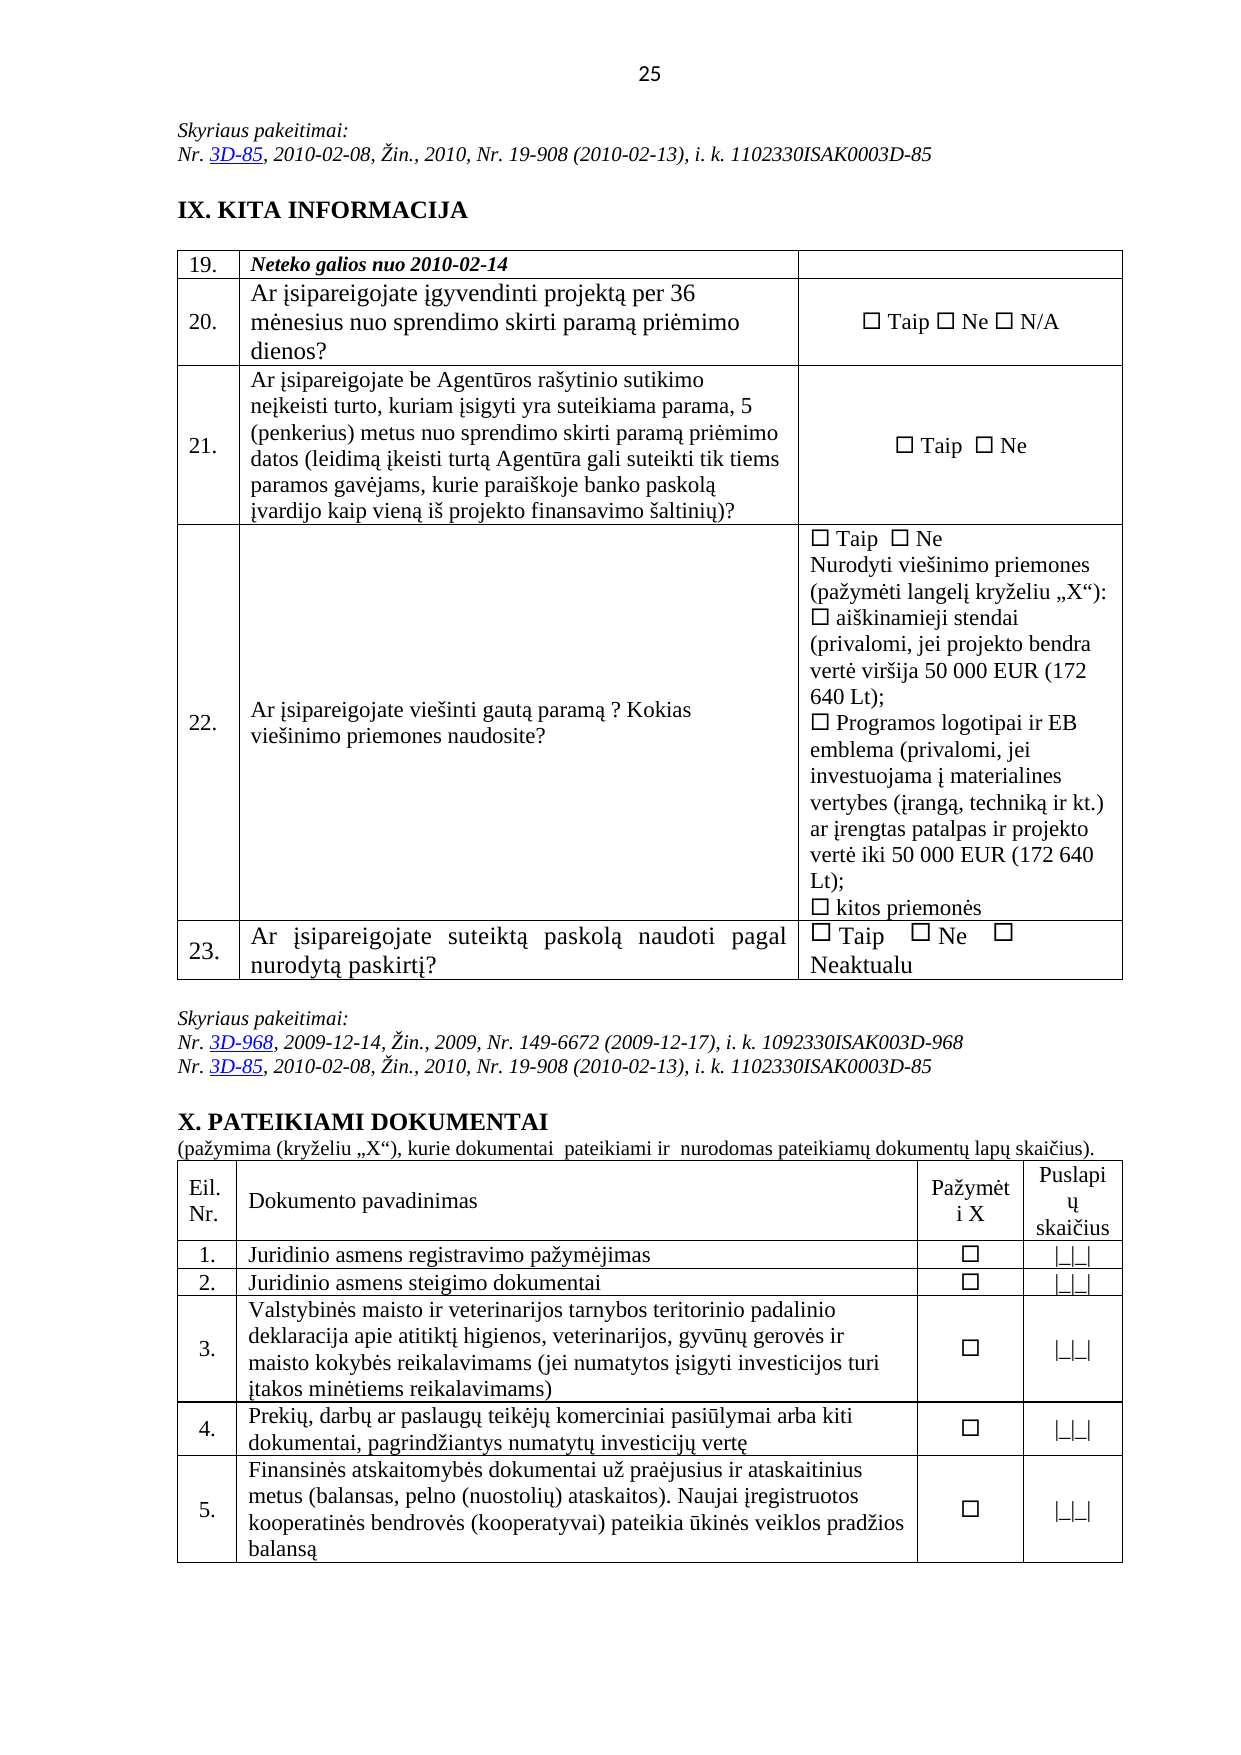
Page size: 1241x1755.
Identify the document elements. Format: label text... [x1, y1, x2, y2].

table_cell 4. [178, 1403, 236, 1455]
table_cell Prekių, darbų ar paslaugų teikėjų komerciniai pasiūlymai arba kiti dokumentai, pagrindžiantys numatytų investicijų vertę [237, 1403, 917, 1455]
table_header [799, 251, 1122, 277]
text Nr. 3D-85, 2010-02-08, Žin., 2010, Nr. 19-908 (2010-02-13), i. k. 1102330ISAK0003D-85 [177, 142, 1122, 166]
table_cell |_|_| [1024, 1403, 1122, 1455]
table_header Dokumento pavadinimas [237, 1161, 917, 1240]
table_cell Juridinio asmens steigimo dokumentai [237, 1269, 917, 1295]
text Nr. 3D-85, 2010-02-08, Žin., 2010, Nr. 19-908 (2010-02-13), i. k. 1102330ISAK0003D-85 [177, 1054, 1122, 1078]
table_cell [] Taip [] Ne Nurodyti viešinimo priemones (pažymėti langelį kryželiu „X“): [] aiškinamieji stendai (privalomi, jei projekto bendra vertė viršija 50 000 EUR (172 640 Lt); [] Programos logotipai ir EB emblema (privalomi, jei investuojama į materialines vertybes (įrangą, techniką ir kt.) ar įrengtas patalpas ir projekto vertė iki 50 000 EUR (172 640 Lt); [] kitos priemonės [799, 525, 1122, 920]
table_header Puslapių skaičius [1024, 1161, 1122, 1240]
table_cell [] [918, 1296, 1023, 1401]
table_cell Ar įsipareigojate įgyvendinti projektą per 36 mėnesius nuo sprendimo skirti paramą priėmimo dienos? [240, 279, 798, 365]
table_header 19. [178, 251, 239, 277]
table_cell 21. [178, 366, 239, 524]
table_header Eil. Nr. [178, 1161, 236, 1240]
table_cell Valstybinės maisto ir veterinarijos tarnybos teritorinio padalinio deklaracija apie atitiktį higienos, veterinarijos, gyvūnų gerovės ir maisto kokybės reikalavimams (jei numatytos įsigyti investicijos turi įtakos minėtiems reikalavimams) [237, 1296, 917, 1401]
table_cell 5. [178, 1456, 236, 1562]
text X. PATEIKIAMi DOKUMENTAI [177, 1107, 1122, 1136]
table_cell [] [918, 1403, 1023, 1455]
table_cell Ar įsipareigojate suteiktą paskolą naudoti pagal nurodytą paskirtį? [240, 921, 798, 979]
text Skyriaus pakeitimai: [177, 1006, 1122, 1030]
table_cell 3. [178, 1296, 236, 1401]
table_cell [] [918, 1456, 1023, 1562]
text Nr. 3D-968, 2009-12-14, Žin., 2009, Nr. 149-6672 (2009-12-17), i. k. 1092330ISAK003D-968 [177, 1030, 1122, 1054]
table_cell [] [918, 1269, 1023, 1295]
table_cell [] Taip [] Ne [799, 366, 1122, 524]
table_cell [] [918, 1241, 1023, 1267]
text (pažymima (kryželiu „X“), kurie dokumentai pateikiami ir nurodomas pateikiamų dokumentų lapų skaičius). [177, 1136, 1122, 1160]
table_cell Juridinio asmens registravimo pažymėjimas [237, 1241, 917, 1267]
text Skyriaus pakeitimai: [177, 118, 1122, 142]
text IX. KITA INFORMACIJA [177, 195, 1122, 224]
table_header Neteko galios nuo 2010-02-14 [240, 251, 798, 277]
table_cell |_|_| [1024, 1269, 1122, 1295]
table_cell 20. [178, 279, 239, 365]
table_cell [] Taip [] Ne [] Neaktualu [799, 921, 1122, 979]
table_cell |_|_| [1024, 1456, 1122, 1562]
table_cell Ar įsipareigojate viešinti gautą paramą ? Kokias viešinimo priemones naudosite? [240, 525, 798, 920]
table_cell 23. [178, 921, 239, 979]
table_cell [] Taip [] Ne [] N/A [799, 279, 1122, 365]
table_cell |_|_| [1024, 1241, 1122, 1267]
table_cell Ar įsipareigojate be Agentūros rašytinio sutikimo neįkeisti turto, kuriam įsigyti yra suteikiama parama, 5 (penkerius) metus nuo sprendimo skirti paramą priėmimo datos (leidimą įkeisti turtą Agentūra gali suteikti tik tiems paramos gavėjams, kurie paraiškoje banko paskolą įvardijo kaip vieną iš projekto finansavimo šaltinių)? [240, 366, 798, 524]
table_cell 1. [178, 1241, 236, 1267]
table_cell Finansinės atskaitomybės dokumentai už praėjusius ir ataskaitinius metus (balansas, pelno (nuostolių) ataskaitos). Naujai įregistruotos kooperatinės bendrovės (kooperatyvai) pateikia ūkinės veiklos pradžios balansą [237, 1456, 917, 1562]
table_header Pažymėti X [918, 1161, 1023, 1240]
table_cell 22. [178, 525, 239, 920]
table_cell |_|_| [1024, 1296, 1122, 1401]
table_cell 2. [178, 1269, 236, 1295]
